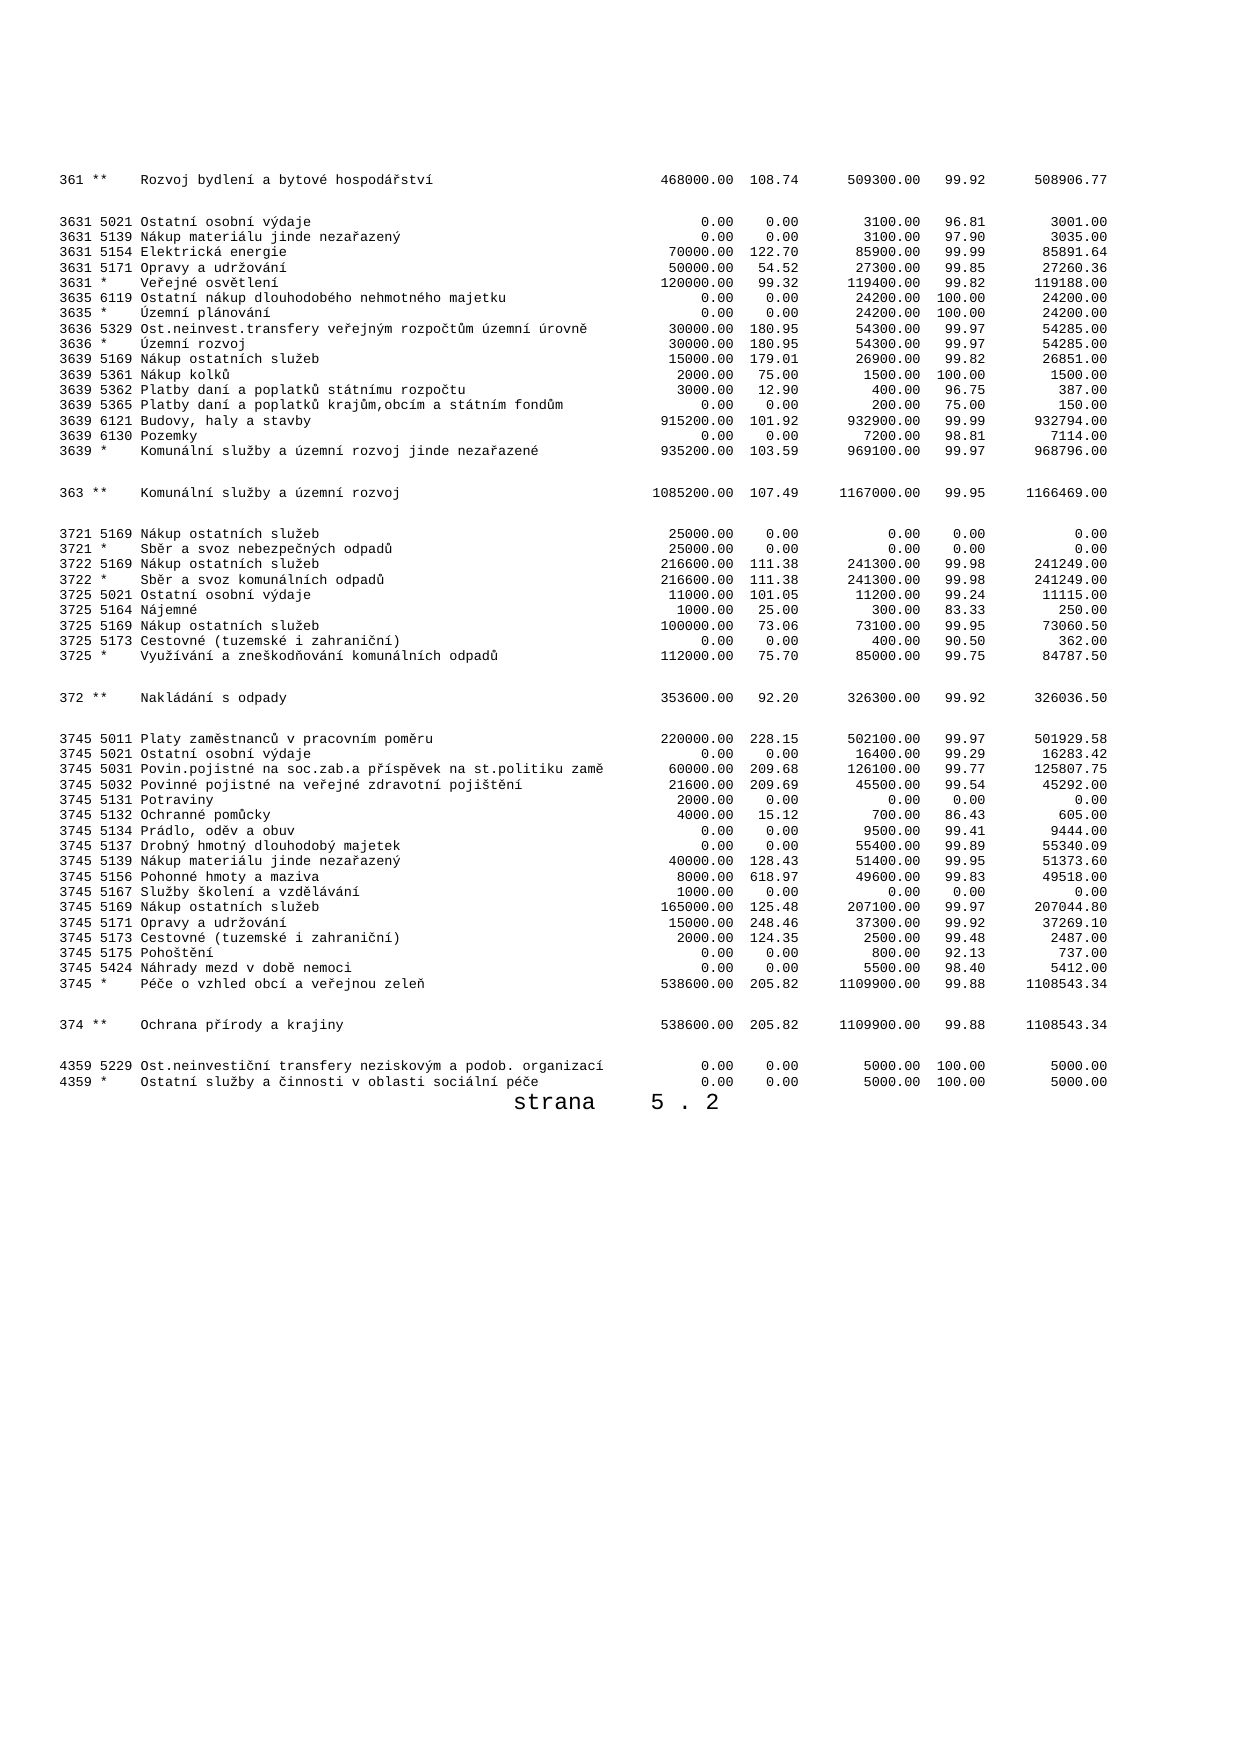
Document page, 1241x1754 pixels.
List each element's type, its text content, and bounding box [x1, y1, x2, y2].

text 3631 5171 Opravy a udržování 50000.00 54.52 27300.00 99.85 27260.36 [59, 261, 1181, 276]
text 3745 5169 Nákup ostatních služeb 165000.00 125.48 207100.00 99.97 207044.80 [59, 900, 1181, 916]
text 3745 5137 Drobný hmotný dlouhodobý majetek 0.00 0.00 55400.00 99.89 55340.09 [59, 839, 1181, 854]
text 4359 5229 Ost.neinvestiční transfery neziskovým a podob. organizací 0.00 0.00 5000.00 100.00 5000.00 [59, 1059, 1181, 1075]
text 372 ** Nakládání s odpady 353600.00 92.20 326300.00 99.92 326036.50 [59, 691, 1181, 706]
text 3631 * Veřejné osvětlení 120000.00 99.32 119400.00 99.82 119188.00 [59, 276, 1181, 291]
text 3639 6121 Budovy, haly a stavby 915200.00 101.92 932900.00 99.99 932794.00 [59, 414, 1181, 429]
text 3745 * Péče o vzhled obcí a veřejnou zeleň 538600.00 205.82 1109900.00 99.88 1108543.34 [59, 977, 1181, 992]
text 3722 5169 Nákup ostatních služeb 216600.00 111.38 241300.00 99.98 241249.00 [59, 558, 1181, 573]
text 3635 6119 Ostatní nákup dlouhodobého nehmotného majetku 0.00 0.00 24200.00 100.00 24200.00 [59, 291, 1181, 307]
text 3631 5139 Nákup materiálu jinde nezařazený 0.00 0.00 3100.00 97.90 3035.00 [59, 230, 1181, 245]
text 374 ** Ochrana přírody a krajiny 538600.00 205.82 1109900.00 99.88 1108543.34 [59, 1018, 1181, 1033]
text 4359 * Ostatní služby a činnosti v oblasti sociální péče 0.00 0.00 5000.00 100.00 5000.00 [59, 1075, 1181, 1090]
text 3636 * Územní rozvoj 30000.00 180.95 54300.00 99.97 54285.00 [59, 337, 1181, 353]
text 3631 5021 Ostatní osobní výdaje 0.00 0.00 3100.00 96.81 3001.00 [59, 215, 1181, 230]
text 3745 5156 Pohonné hmoty a maziva 8000.00 618.97 49600.00 99.83 49518.00 [59, 870, 1181, 885]
text 3745 5011 Platy zaměstnanců v pracovním poměru 220000.00 228.15 502100.00 99.97 501929.58 [59, 732, 1181, 747]
text 3631 5154 Elektrická energie 70000.00 122.70 85900.00 99.99 85891.64 [59, 245, 1181, 261]
text 3725 5169 Nákup ostatních služeb 100000.00 73.06 73100.00 99.95 73060.50 [59, 619, 1181, 634]
text 3725 * Využívání a zneškodňování komunálních odpadů 112000.00 75.70 85000.00 99.75 84787.50 [59, 649, 1181, 665]
text 3745 5134 Prádlo, oděv a obuv 0.00 0.00 9500.00 99.41 9444.00 [59, 824, 1181, 839]
text 3745 5032 Povinné pojistné na veřejné zdravotní pojištění 21600.00 209.69 45500.00 99.54 45292.00 [59, 778, 1181, 793]
text 3725 5164 Nájemné 1000.00 25.00 300.00 83.33 250.00 [59, 603, 1181, 619]
text 3745 5167 Služby školení a vzdělávání 1000.00 0.00 0.00 0.00 0.00 [59, 885, 1181, 900]
text strana 5 . 2 [59, 1090, 1181, 1116]
text 3721 5169 Nákup ostatních služeb 25000.00 0.00 0.00 0.00 0.00 [59, 527, 1181, 542]
text 3639 * Komunální služby a územní rozvoj jinde nezařazené 935200.00 103.59 969100.00 99.97 968796.00 [59, 444, 1181, 460]
text 3722 * Sběr a svoz komunálních odpadů 216600.00 111.38 241300.00 99.98 241249.00 [59, 573, 1181, 588]
text 3745 5171 Opravy a udržování 15000.00 248.46 37300.00 99.92 37269.10 [59, 916, 1181, 931]
text 3745 5173 Cestovné (tuzemské i zahraniční) 2000.00 124.35 2500.00 99.48 2487.00 [59, 931, 1181, 946]
text 3635 * Územní plánování 0.00 0.00 24200.00 100.00 24200.00 [59, 307, 1181, 322]
text 3636 5329 Ost.neinvest.transfery veřejným rozpočtům územní úrovně 30000.00 180.95 54300.00 99.97 54285.00 [59, 322, 1181, 337]
text 3639 5365 Platby daní a poplatků krajům,obcím a státním fondům 0.00 0.00 200.00 75.00 150.00 [59, 398, 1181, 414]
text 3721 * Sběr a svoz nebezpečných odpadů 25000.00 0.00 0.00 0.00 0.00 [59, 542, 1181, 558]
text 3725 5173 Cestovné (tuzemské i zahraniční) 0.00 0.00 400.00 90.50 362.00 [59, 634, 1181, 649]
text 3725 5021 Ostatní osobní výdaje 11000.00 101.05 11200.00 99.24 11115.00 [59, 588, 1181, 603]
text 3745 5031 Povin.pojistné na soc.zab.a příspěvek na st.politiku zamě 60000.00 209.68 126100.00 99.77 125807.75 [59, 763, 1181, 778]
text 3745 5424 Náhrady mezd v době nemoci 0.00 0.00 5500.00 98.40 5412.00 [59, 962, 1181, 977]
text 3745 5021 Ostatní osobní výdaje 0.00 0.00 16400.00 99.29 16283.42 [59, 747, 1181, 763]
text 3745 5175 Pohoštění 0.00 0.00 800.00 92.13 737.00 [59, 946, 1181, 962]
text 3745 5132 Ochranné pomůcky 4000.00 15.12 700.00 86.43 605.00 [59, 808, 1181, 824]
text 3639 6130 Pozemky 0.00 0.00 7200.00 98.81 7114.00 [59, 429, 1181, 444]
text 3745 5139 Nákup materiálu jinde nezařazený 40000.00 128.43 51400.00 99.95 51373.60 [59, 854, 1181, 870]
text 361 ** Rozvoj bydlení a bytové hospodářství 468000.00 108.74 509300.00 99.92 508906.77 [59, 173, 1181, 189]
text 363 ** Komunální služby a územní rozvoj 1085200.00 107.49 1167000.00 99.95 1166469.00 [59, 486, 1181, 501]
text 3745 5131 Potraviny 2000.00 0.00 0.00 0.00 0.00 [59, 793, 1181, 808]
text 3639 5169 Nákup ostatních služeb 15000.00 179.01 26900.00 99.82 26851.00 [59, 353, 1181, 368]
text 3639 5362 Platby daní a poplatků státnímu rozpočtu 3000.00 12.90 400.00 96.75 387.00 [59, 383, 1181, 398]
text 3639 5361 Nákup kolků 2000.00 75.00 1500.00 100.00 1500.00 [59, 368, 1181, 383]
